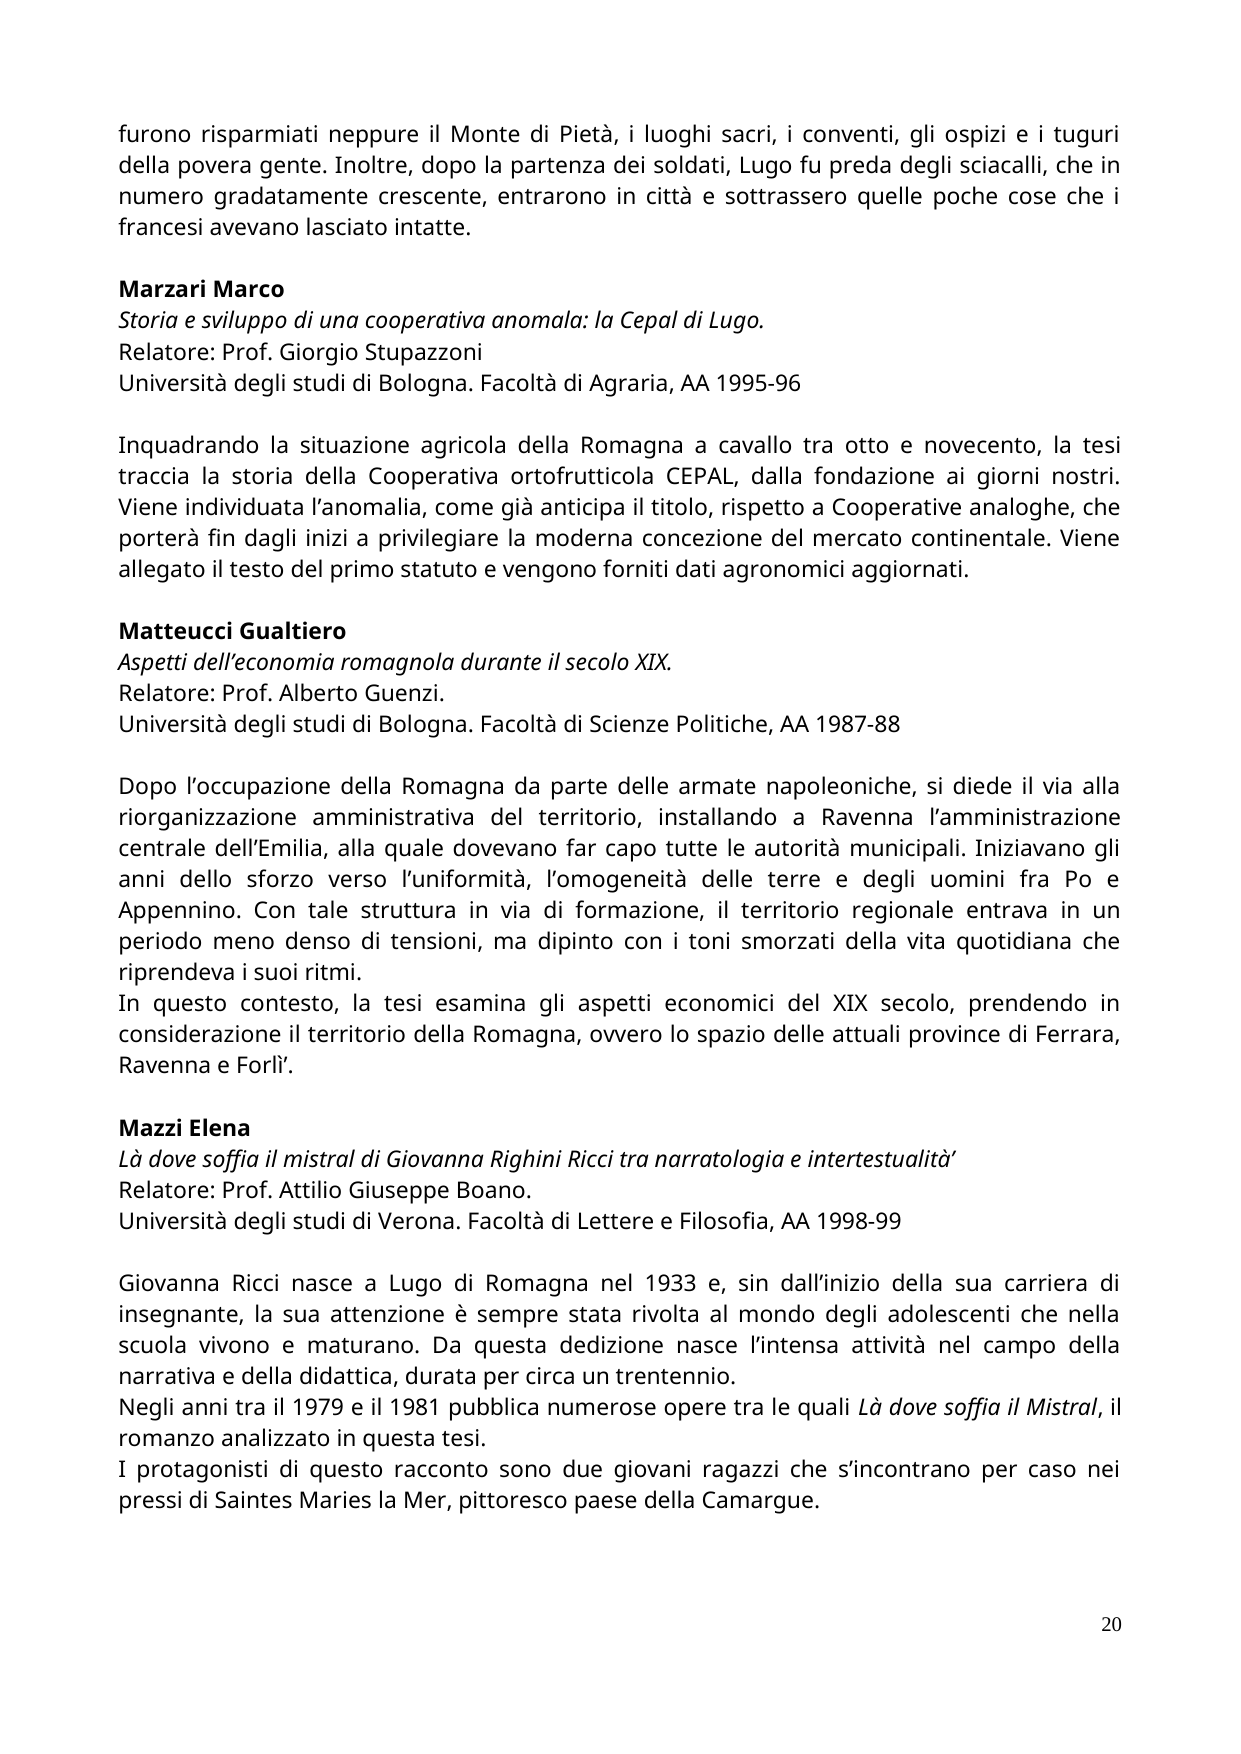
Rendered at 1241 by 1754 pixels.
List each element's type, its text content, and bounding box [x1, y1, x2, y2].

text Relatore: Prof. Giorgio Stupazzoni [118, 335, 1122, 366]
text Inquadrando la situazione agricola della Romagna a cavallo tra otto e novecento, la tesi traccia la storia della Cooperativa ortofrutticola CEPAL, dalla fondazione ai giorni nostri. Viene individuata l’anomalia, come già anticipa il titolo, rispetto a Cooperative analoghe, che porterà fin dagli inizi a privilegiare la moderna concezione del mercato continentale. Viene allegato il testo del primo statuto e vengono forniti dati agronomici aggiornati. [118, 428, 1122, 584]
text Università degli studi di Bologna. Facoltà di Agraria, AA 1995-96 [118, 366, 1122, 397]
text Là dove soffia il mistral di Giovanna Righini Ricci tra narratologia e intertestualità’ [118, 1142, 1122, 1173]
text Università degli studi di Bologna. Facoltà di Scienze Politiche, AA 1987-88 [118, 708, 1122, 739]
text Dopo l’occupazione della Romagna da parte delle armate napoleoniche, si diede il via alla riorganizzazione amministrativa del territorio, installando a Ravenna l’amministrazione centrale dell’Emilia, alla quale dovevano far capo tutte le autorità municipali. Iniziavano gli anni dello sforzo verso l’uniformità, l’omogeneità delle terre e degli uomini fra Po e Appennino. Con tale struttura in via di formazione, il territorio regionale entrava in un periodo meno denso di tensioni, ma dipinto con i toni smorzati della vita quotidiana che riprendeva i suoi ritmi. [118, 770, 1122, 987]
text Giovanna Ricci nasce a Lugo di Romagna nel 1933 e, sin dall’inizio della sua carriera di insegnante, la sua attenzione è sempre stata rivolta al mondo degli adolescenti che nella scuola vivono e maturano. Da questa dedizione nasce l’intensa attività nel campo della narrativa e della didattica, durata per circa un trentennio. [118, 1267, 1122, 1391]
text Università degli studi di Verona. Facoltà di Lettere e Filosofia, AA 1998-99 [118, 1204, 1122, 1236]
text Marzari Marco [118, 273, 1122, 304]
text I protagonisti di questo racconto sono due giovani ragazzi che s’incontrano per caso nei pressi di Saintes Maries la Mer, pittoresco paese della Camargue. [118, 1453, 1122, 1515]
text Storia e sviluppo di una cooperativa anomala: la Cepal di Lugo. [118, 304, 1122, 335]
text Negli anni tra il 1979 e il 1981 pubblica numerose opere tra le quali Là dove soffia il Mistral, il romanzo analizzato in questa tesi. [118, 1391, 1122, 1453]
text Relatore: Prof. Alberto Guenzi. [118, 677, 1122, 708]
text In questo contesto, la tesi esamina gli aspetti economici del XIX secolo, prendendo in considerazione il territorio della Romagna, ovvero lo spazio delle attuali province di Ferrara, Ravenna e Forlì’. [118, 987, 1122, 1080]
text furono risparmiati neppure il Monte di Pietà, i luoghi sacri, i conventi, gli ospizi e i tuguri della povera gente. Inoltre, dopo la partenza dei soldati, Lugo fu preda degli sciacalli, che in numero gradatamente crescente, entrarono in città e sottrassero quelle poche cose che i francesi avevano lasciato intatte. [118, 118, 1122, 242]
text Aspetti dell’economia romagnola durante il secolo XIX. [118, 646, 1122, 677]
text Matteucci Gualtiero [118, 615, 1122, 646]
text Relatore: Prof. Attilio Giuseppe Boano. [118, 1173, 1122, 1204]
text Mazzi Elena [118, 1111, 1122, 1142]
